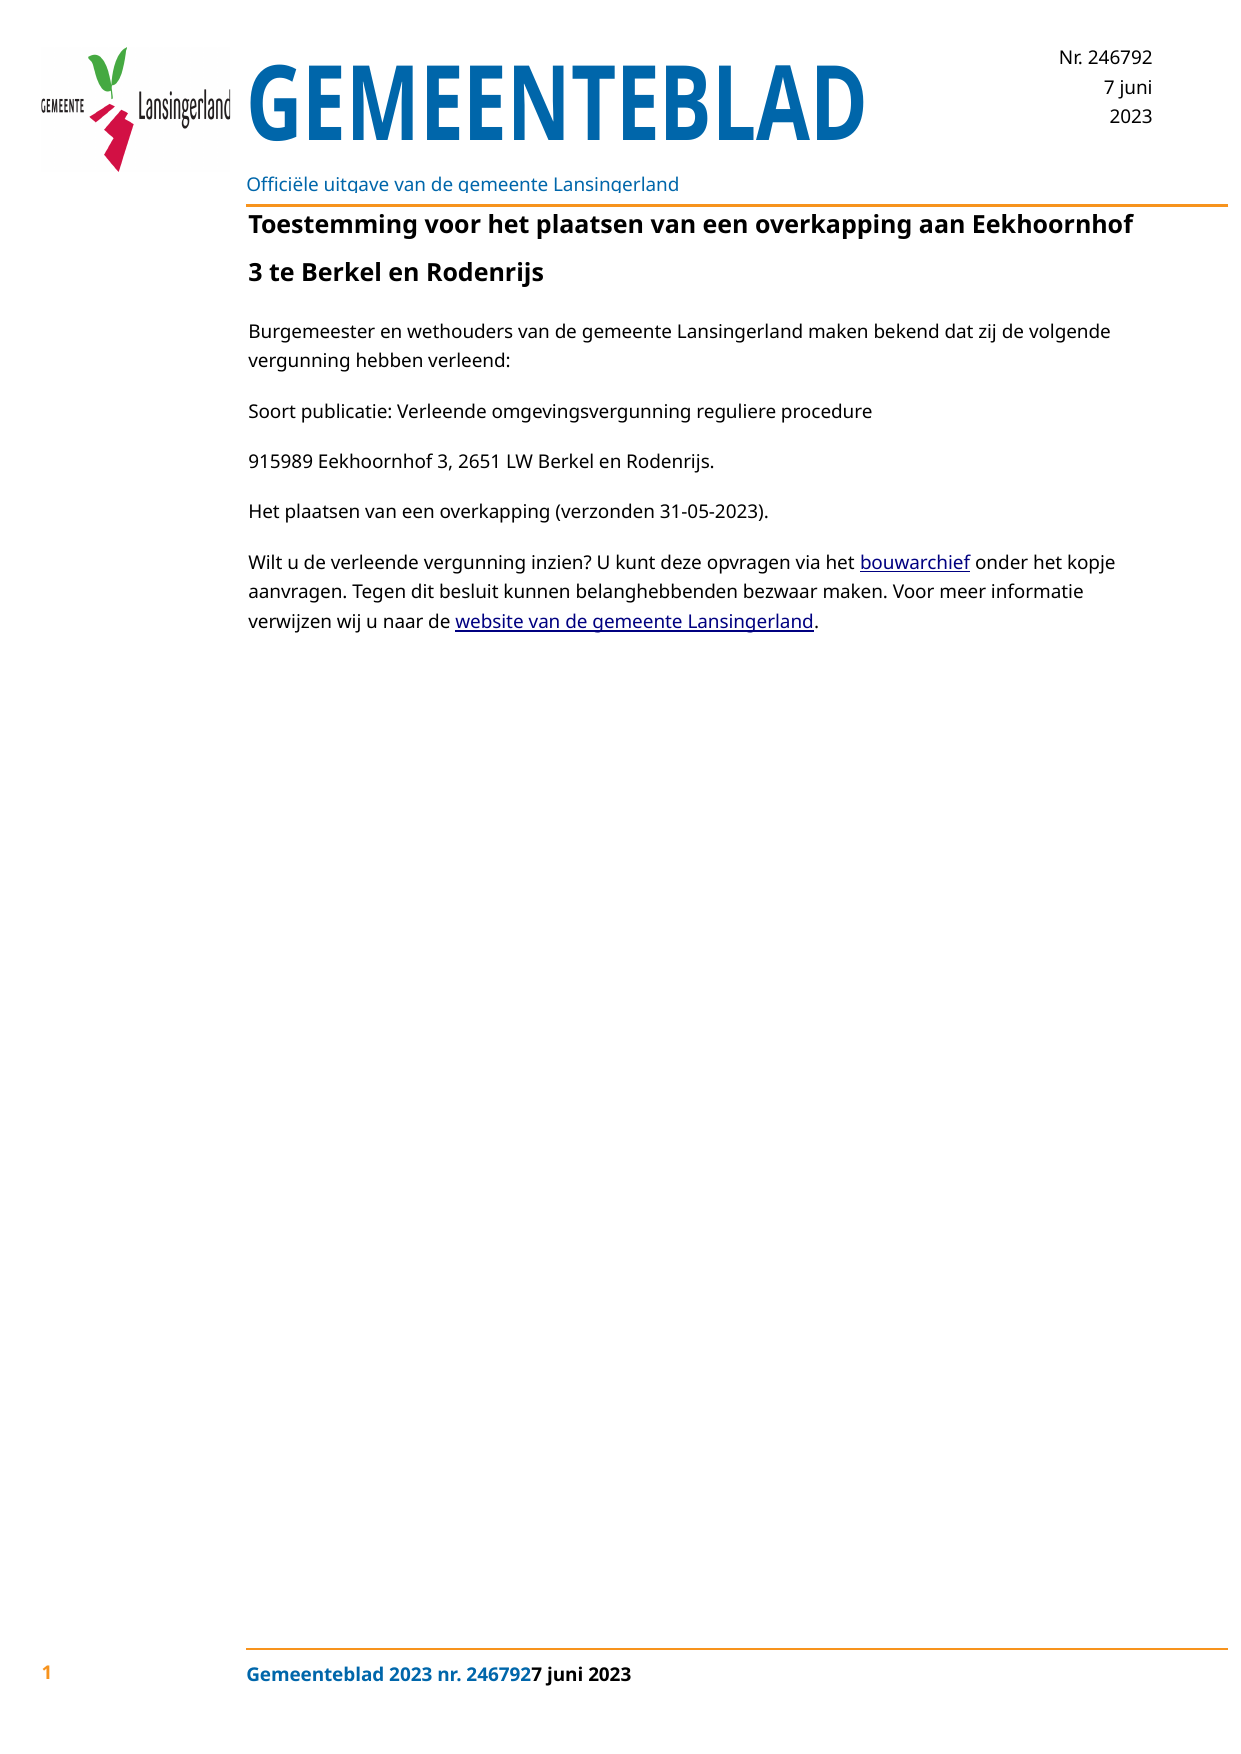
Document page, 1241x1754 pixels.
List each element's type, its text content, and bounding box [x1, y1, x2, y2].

text Soort publicatie: Verleende omgevingsvergunning reguliere procedure [248, 398, 1152, 424]
text Wilt u de verleende vergunning inzien? U kunt deze opvragen via het bouwarchief onder het kopje aanvragen. Tegen dit besluit kunnen belanghebbenden bezwaar maken. Voor meer informatie verwijzen wij u naar de website van de gemeente Lansingerland. [248, 549, 1152, 634]
text Burgemeester en wethouders van de gemeente Lansingerland maken bekend dat zij de volgende vergunning hebben verleend: [248, 318, 1152, 373]
text Toestemming voor het plaatsen van een overkapping aan Eekhoornhof 3 te Berkel en Rodenrijs [248, 207, 1152, 288]
text Het plaatsen van een overkapping (verzonden 31-05-2023). [248, 499, 1152, 524]
text 915989 Eekhoornhof 3, 2651 LW Berkel en Rodenrijs. [248, 448, 1152, 474]
picture [41, 47, 231, 172]
